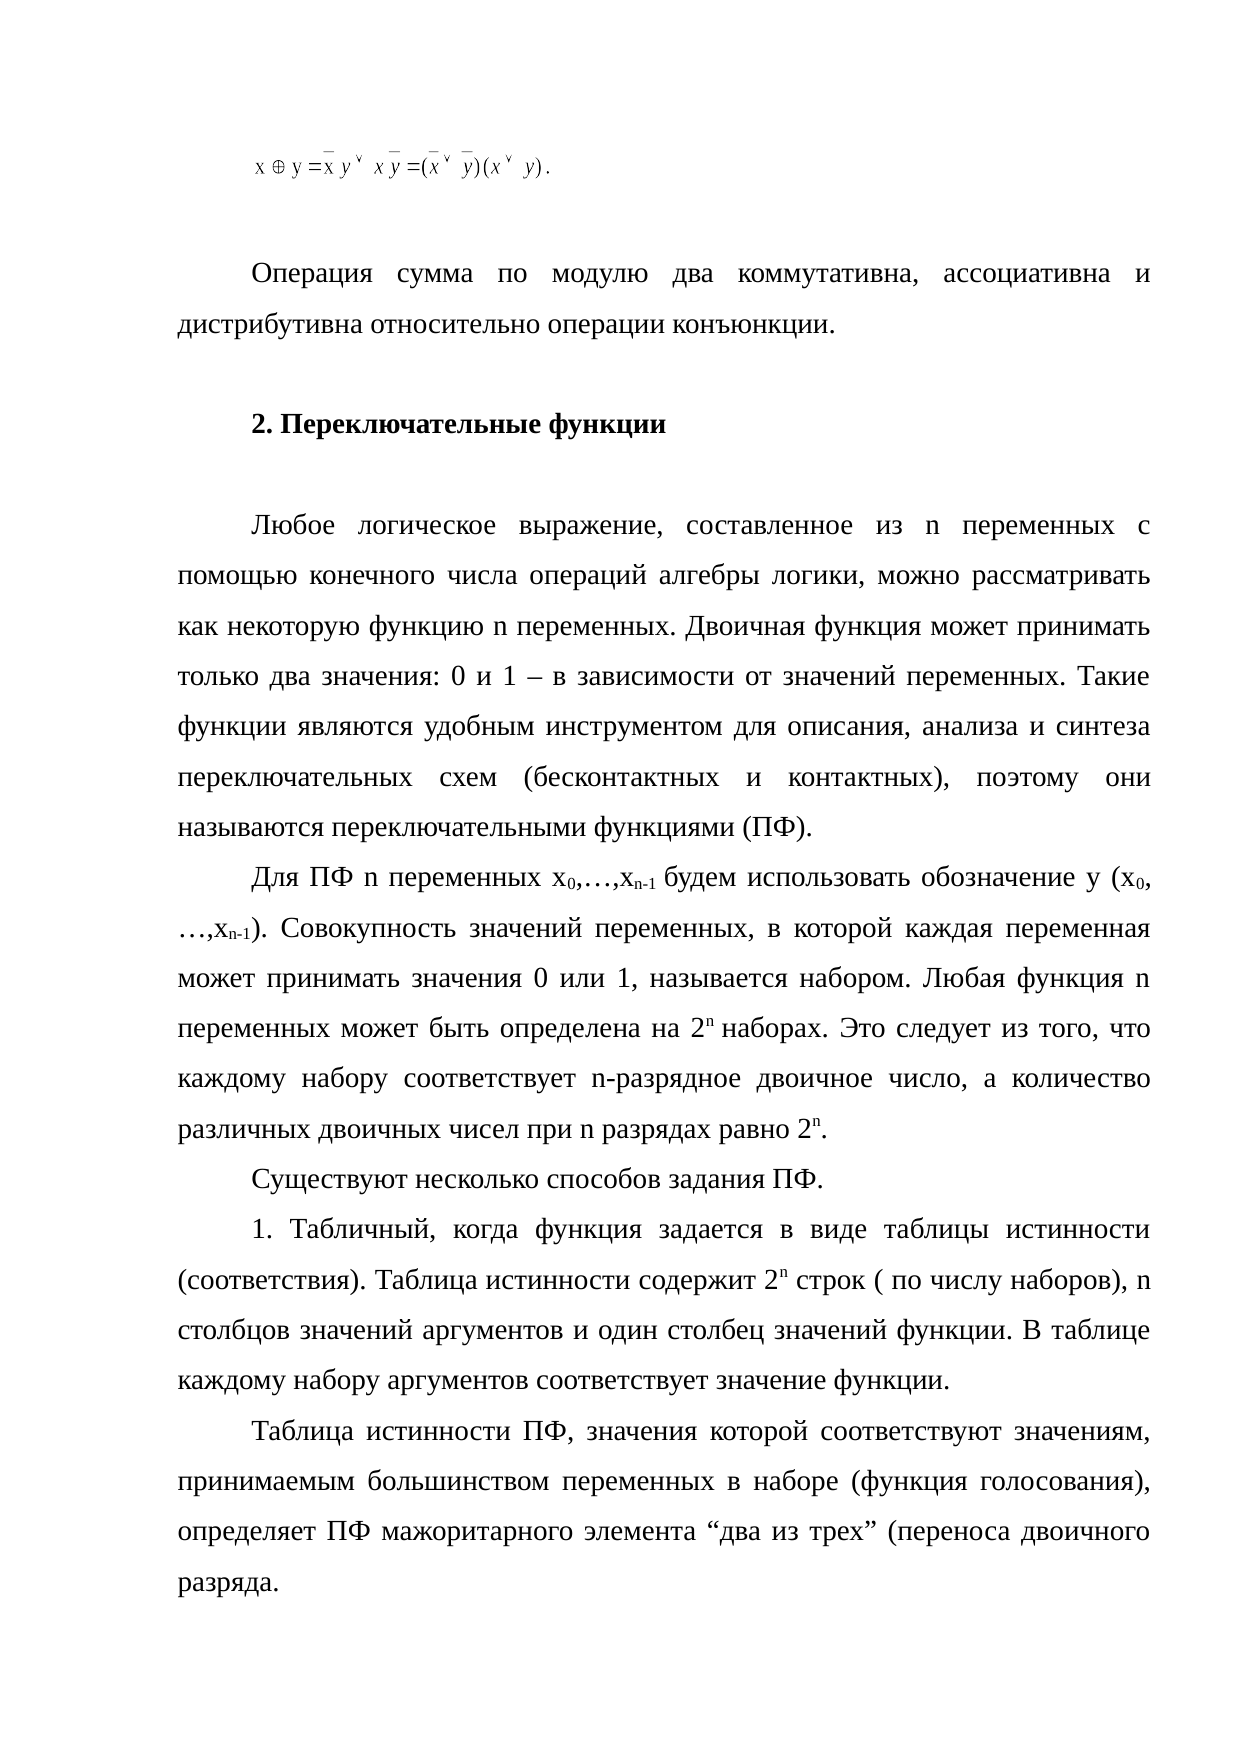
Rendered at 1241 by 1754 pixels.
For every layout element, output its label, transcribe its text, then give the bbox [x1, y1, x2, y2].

text Существуют несколько способов задания ПФ. [177, 1161, 1152, 1195]
text 2. Переключательные функции [177, 407, 1152, 440]
text Для ПФ n переменных x0,…,xn-1 будем использовать обозначение y (x0,…,xn-1). Совокупность значений переменных, в которой каждая переменная может принимать значения 0 или 1, называется набором. Любая функция n переменных может быть определена на 2n наборах. Это следует из того, что каждому набору соответствует n-разрядное двоичное число, а количество различных двоичных чисел при n разрядах равно 2n. [177, 859, 1152, 1144]
text Операция сумма по модулю два коммутативна, ассоциативна и дистрибутивна относительно операции конъюнкции. [177, 256, 1152, 339]
text 1. Табличный, когда функция задается в виде таблицы истинности (соответствия). Таблица истинности содержит 2n строк ( по числу наборов), n столбцов значений аргументов и один столбец значений функции. В таблице каждому набору аргументов соответствует значение функции. [177, 1212, 1152, 1396]
text Любое логическое выражение, составленное из n переменных с помощью конечного числа операций алгебры логики, можно рассматривать как некоторую функцию n переменных. Двоичная функция может принимать только два значения: 0 и 1 – в зависимости от значений переменных. Такие функции являются удобным инструментом для описания, анализа и синтеза переключательных схем (бесконтактных и контактных), поэтому они называются переключательными функциями (ПФ). [177, 507, 1152, 843]
text Таблица истинности ПФ, значения которой соответствуют значениям, принимаемым большинством переменных в наборе (функция голосования), определяет ПФ мажоритарного элемента “два из трех” (переноса двоичного разряда. [177, 1413, 1152, 1597]
